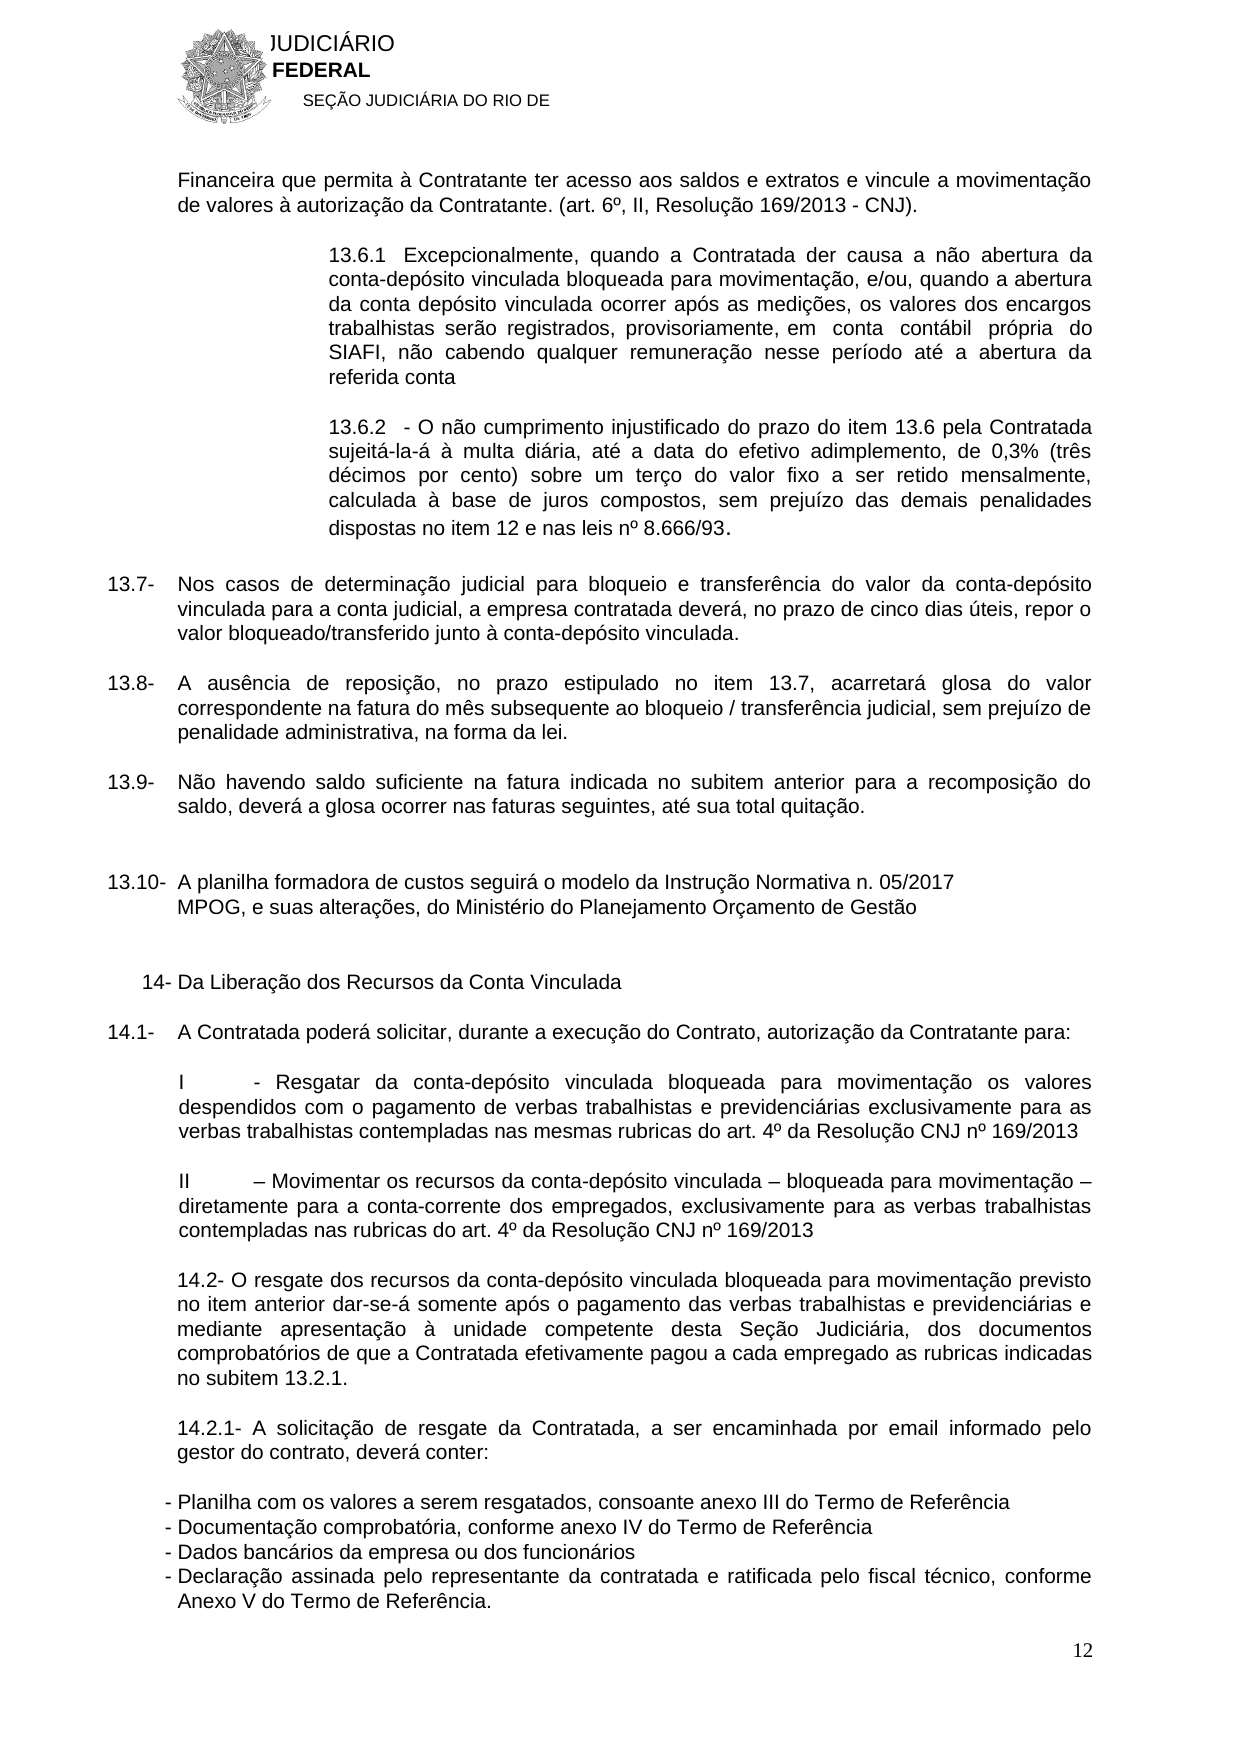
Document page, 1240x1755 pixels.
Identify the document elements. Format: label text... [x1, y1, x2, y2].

list A ausência de reposição, no prazo estipulado no item 13.7, acarretará glosa do valor correspondente na fatura do mês subsequente ao bloqueio / transferência judicial, sem prejuízo de penalidade administrativa, na forma da lei. [107, 671, 1093, 744]
list Da Liberação dos Recursos da Conta Vinculada [142, 970, 1093, 994]
list Não havendo saldo suficiente na fatura indicada no subitem anterior para a recomposição do saldo, deverá a glosa ocorrer nas faturas seguintes, até sua total quitação. [107, 770, 1093, 818]
text 14.2- O resgate dos recursos da conta-depósito vinculada bloqueada para movimentação previsto no item anterior dar-se-á somente após o pagamento das verbas trabalhistas e previdenciárias e mediante apresentação à unidade competente desta Seção Judiciária, dos documentos comprobatórios de que a Contratada efetivamente pagou a cada empregado as rubricas indicadas no subitem 13.2.1. [177, 1268, 1093, 1389]
list - Resgatar da conta-depósito vinculada bloqueada para movimentação os valores despendidos com o pagamento de verbas trabalhistas e previdenciárias exclusivamente para as verbas trabalhistas contempladas nas mesmas rubricas do art. 4º da Resolução CNJ nº 169/2013 [178, 1070, 1093, 1143]
list Declaração assinada pelo representante da contratada e ratificada pelo fiscal técnico, conforme Anexo V do Termo de Referência. [164, 1564, 1093, 1613]
list A Contratada poderá solicitar, durante a execução do Contrato, autorização da Contratante para: [107, 1020, 1093, 1044]
list Financeira que permita à Contratante ter acesso aos saldos e extratos e vincule a movimentação de valores à autorização da Contratante. (art. 6º, II, Resolução 169/2013 - CNJ). [107, 168, 1093, 216]
list Nos casos de determinação judicial para bloqueio e transferência do valor da conta-depósito vinculada para a conta judicial, a empresa contratada deverá, no prazo de cinco dias úteis, repor o valor bloqueado/transferido junto à conta-depósito vinculada. [107, 572, 1093, 645]
list – Movimentar os recursos da conta-depósito vinculada – bloqueada para movimentação – diretamente para a conta-corrente dos empregados, exclusivamente para as verbas trabalhistas contempladas nas rubricas do art. 4º da Resolução CNJ nº 169/2013 [178, 1169, 1093, 1242]
list Documentação comprobatória, conforme anexo IV do Termo de Referência [164, 1515, 1093, 1539]
list Excepcionalmente, quando a Contratada der causa a não abertura da conta-depósito vinculada bloqueada para movimentação, e/ou, quando a abertura da conta depósito vinculada ocorrer após as medições, os valores dos encargos trabalhistas serão registrados, provisoriamente, em conta contábil própria do SIAFI, não cabendo qualquer remuneração nesse período até a abertura da referida conta [328, 243, 1093, 388]
text 14.2.1- A solicitação de resgate da Contratada, a ser encaminhada por email informado pelo gestor do contrato, deverá conter: [177, 1416, 1093, 1464]
text MPOG, e suas alterações, do Ministério do Planejamento Orçamento de Gestão [177, 894, 1093, 918]
list Dados bancários da empresa ou dos funcionários [164, 1539, 1093, 1563]
list - O não cumprimento injustificado do prazo do item 13.6 pela Contratada sujeitá-la-á à multa diária, até a data do efetivo adimplemento, de 0,3% (três décimos por cento) sobre um terço do valor fixo a ser retido mensalmente, calculada à base de juros compostos, sem prejuízo das demais penalidades dispostas no item 12 e nas leis nº 8.666/93. [328, 414, 1093, 541]
list A planilha formadora de custos seguirá o modelo da Instrução Normativa n. 05/2017 [107, 870, 1093, 894]
list Planilha com os valores a serem resgatados, consoante anexo III do Termo de Referência [164, 1490, 1093, 1514]
